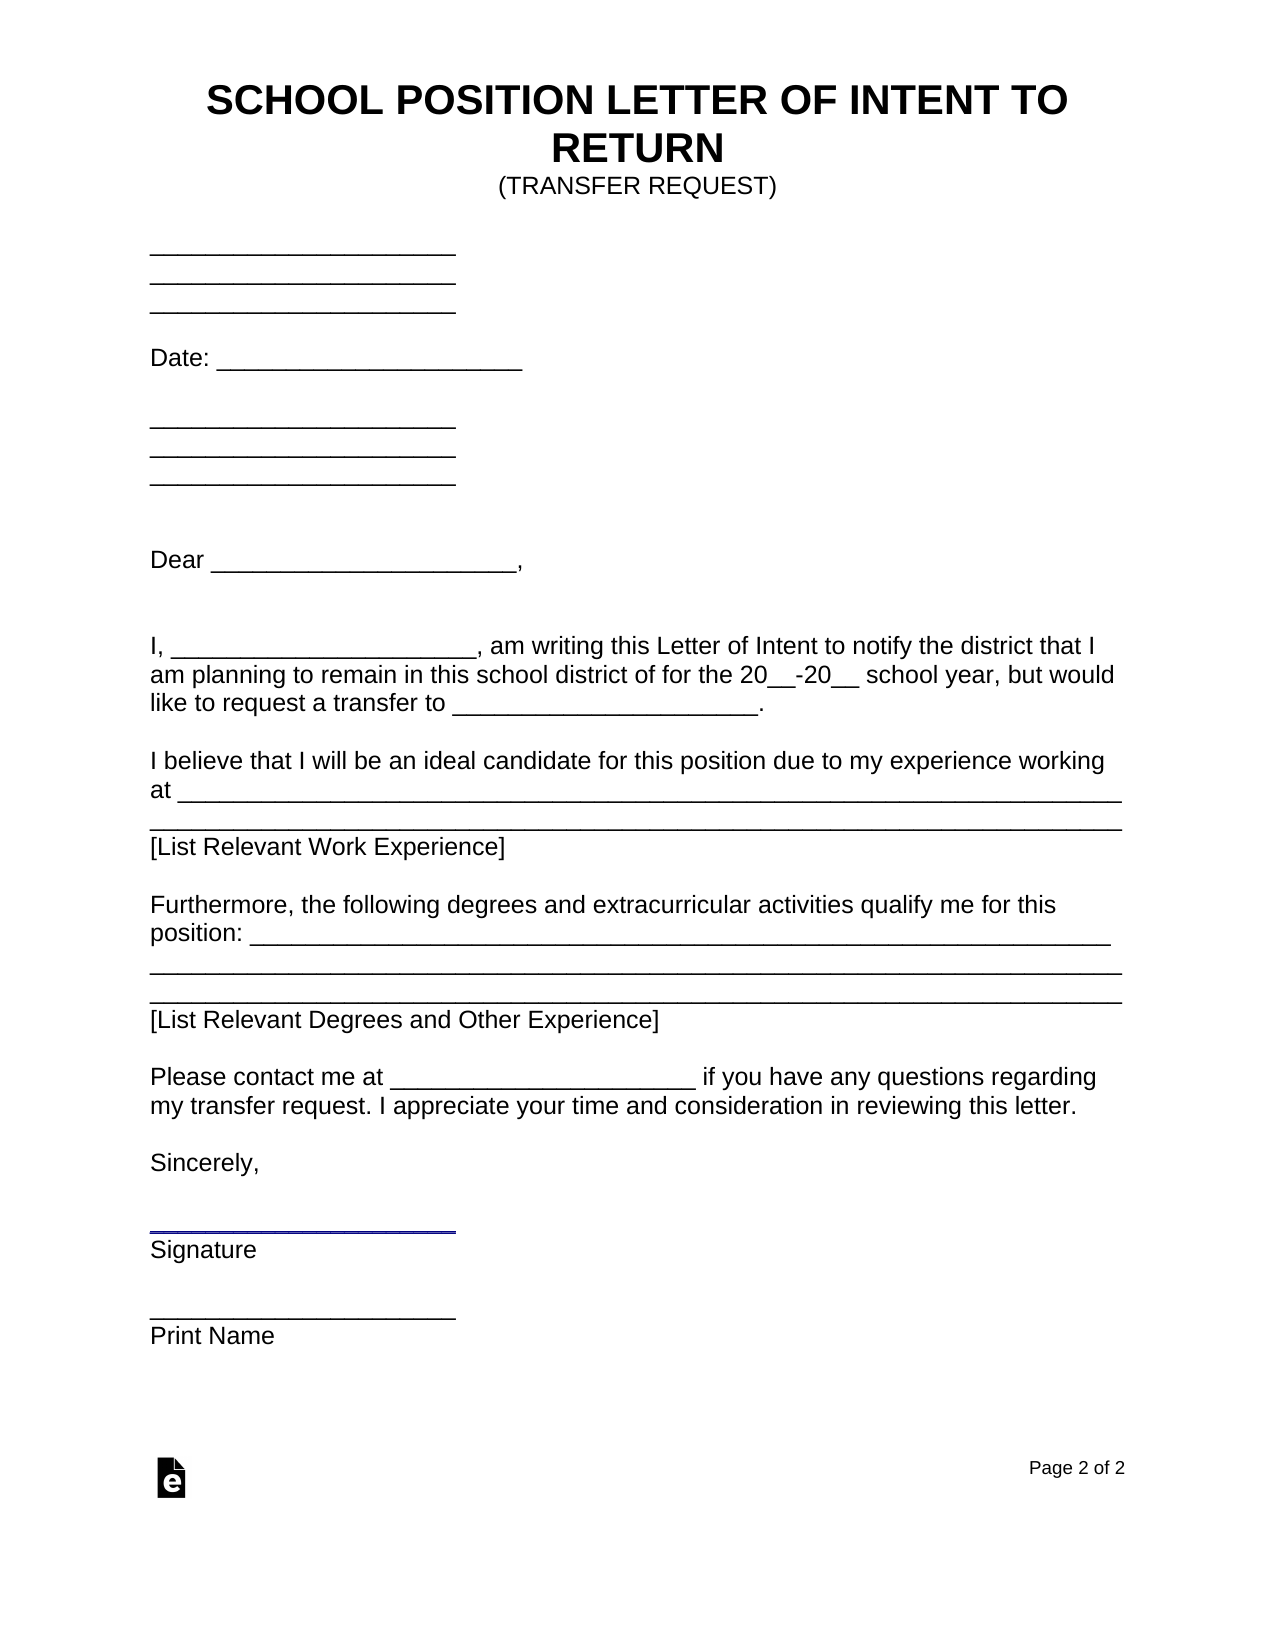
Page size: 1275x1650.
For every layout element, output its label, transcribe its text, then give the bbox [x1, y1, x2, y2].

text [List Relevant Degrees and Other Experience] [150, 1004, 1125, 1033]
text I, ______________________, am writing this Letter of Intent to notify the district that I am planning to remain in this school district of for the 20__-20__ school year, but would like to request a transfer to ______________________. [150, 631, 1125, 717]
text Dear ______________________, [150, 544, 1125, 573]
text ______________________ [150, 286, 1125, 314]
text Signature [150, 1234, 1125, 1263]
text ______________________ [150, 257, 1125, 286]
text [List Relevant Work Experience] [150, 832, 1125, 861]
text ______________________________________________________________________ [150, 803, 1125, 832]
text Please contact me at ______________________ if you have any questions regarding my transfer request. I appreciate your time and consideration in reviewing this letter. [150, 1062, 1125, 1119]
text Print Name [150, 1321, 1125, 1349]
subtitle SCHOOL POSITION LETTER OF INTENT TO RETURN [150, 75, 1125, 171]
text ______________________ [150, 1206, 1125, 1234]
text ______________________ [150, 429, 1125, 458]
subtitle (TRANSFER REQUEST) [150, 171, 1125, 199]
text ______________________ [150, 1292, 1125, 1321]
text Furthermore, the following degrees and extracurricular activities qualify me for this position: ______________________________________________________________ [150, 889, 1125, 947]
text I believe that I will be an ideal candidate for this position due to my experience working at ____________________________________________________________________ [150, 746, 1125, 803]
subtitle Date: ______________________ [150, 343, 1125, 372]
text ______________________ [150, 458, 1125, 487]
text ______________________ [150, 228, 1125, 257]
text ______________________ [150, 401, 1125, 429]
text ______________________________________________________________________ [150, 947, 1125, 976]
text Sincerely, [150, 1148, 1125, 1177]
text ______________________________________________________________________ [150, 976, 1125, 1004]
